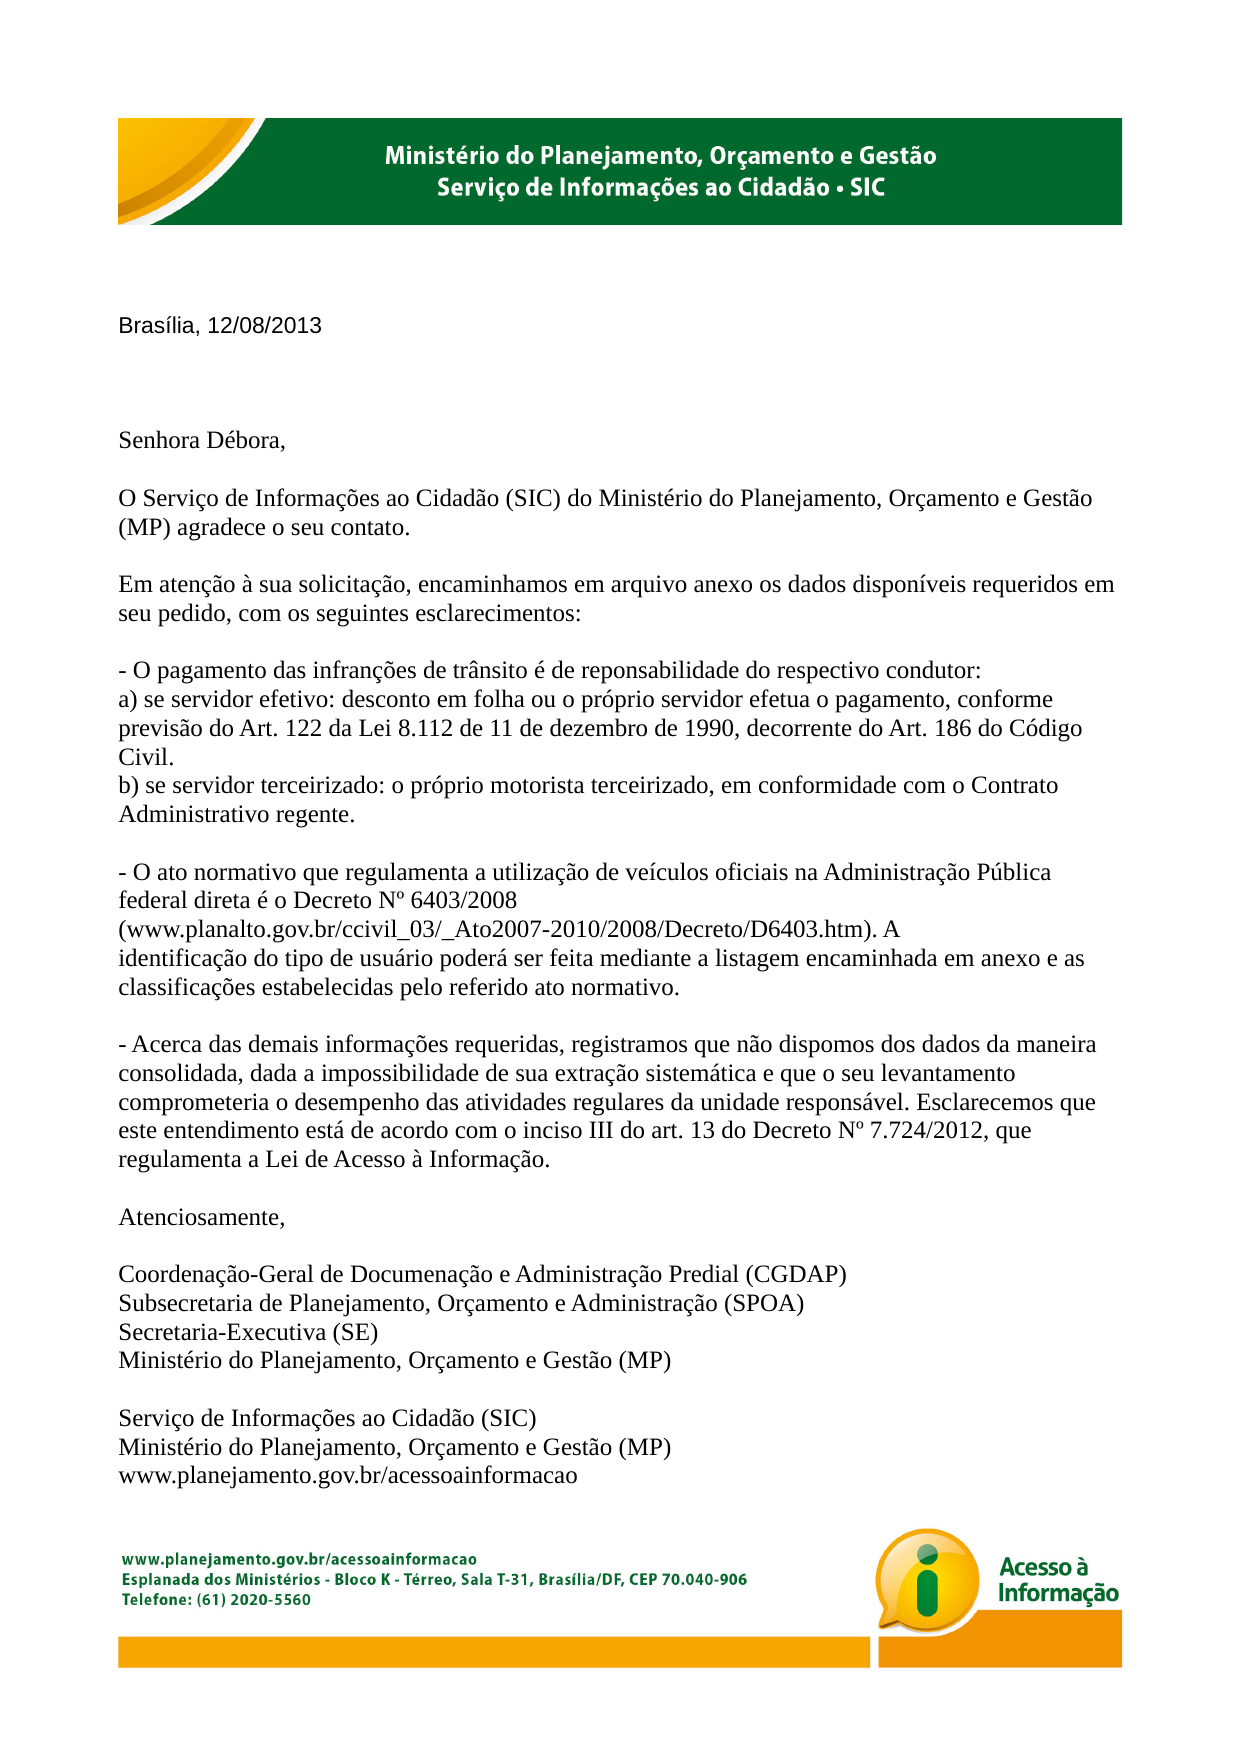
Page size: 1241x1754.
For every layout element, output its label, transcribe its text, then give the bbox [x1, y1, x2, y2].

picture [118, 118, 1123, 225]
picture [118, 1519, 1123, 1668]
text Brasília, 12/08/2013 [118, 311, 1122, 339]
text Senhora Débora, O Serviço de Informações ao Cidadão (SIC) do Ministério do Planejamento, Orçamento e Gestão (MP) agradece o seu contato. Em atenção à sua solicitação, encaminhamos em arquivo anexo os dados disponíveis requeridos em seu pedido, com os seguintes esclarecimentos: - O pagamento das infranções de trânsito é de reponsabilidade do respectivo condutor: a) se servidor efetivo: desconto em folha ou o próprio servidor efetua o pagamento, conforme previsão do Art. 122 da Lei 8.112 de 11 de dezembro de 1990, decorrente do Art. 186 do Código Civil. b) se servidor terceirizado: o próprio motorista terceirizado, em conformidade com o Contrato Administrativo regente. - O ato normativo que regulamenta a utilização de veículos oficiais na Administração Pública federal direta é o Decreto Nº 6403/2008 (www.planalto.gov.br/ccivil_03/_Ato2007-2010/2008/Decreto/D6403.htm). A identificação do tipo de usuário poderá ser feita mediante a listagem encaminhada em anexo e as classificações estabelecidas pelo referido ato normativo. - Acerca das demais informações requeridas, registramos que não dispomos dos dados da maneira consolidada, dada a impossibilidade de sua extração sistemática e que o seu levantamento comprometeria o desempenho das atividades regulares da unidade responsável. Esclarecemos que este entendimento está de acordo com o inciso III do art. 13 do Decreto Nº 7.724/2012, que regulamenta a Lei de Acesso à Informação. Atenciosamente, Coordenação-Geral de Documenação e Administração Predial (CGDAP) Subsecretaria de Planejamento, Orçamento e Administração (SPOA) Secretaria-Executiva (SE) Ministério do Planejamento, Orçamento e Gestão (MP) Serviço de Informações ao Cidadão (SIC) Ministério do Planejamento, Orçamento e Gestão (MP) www.planejamento.gov.br/acessoainformacao [118, 426, 1122, 1489]
